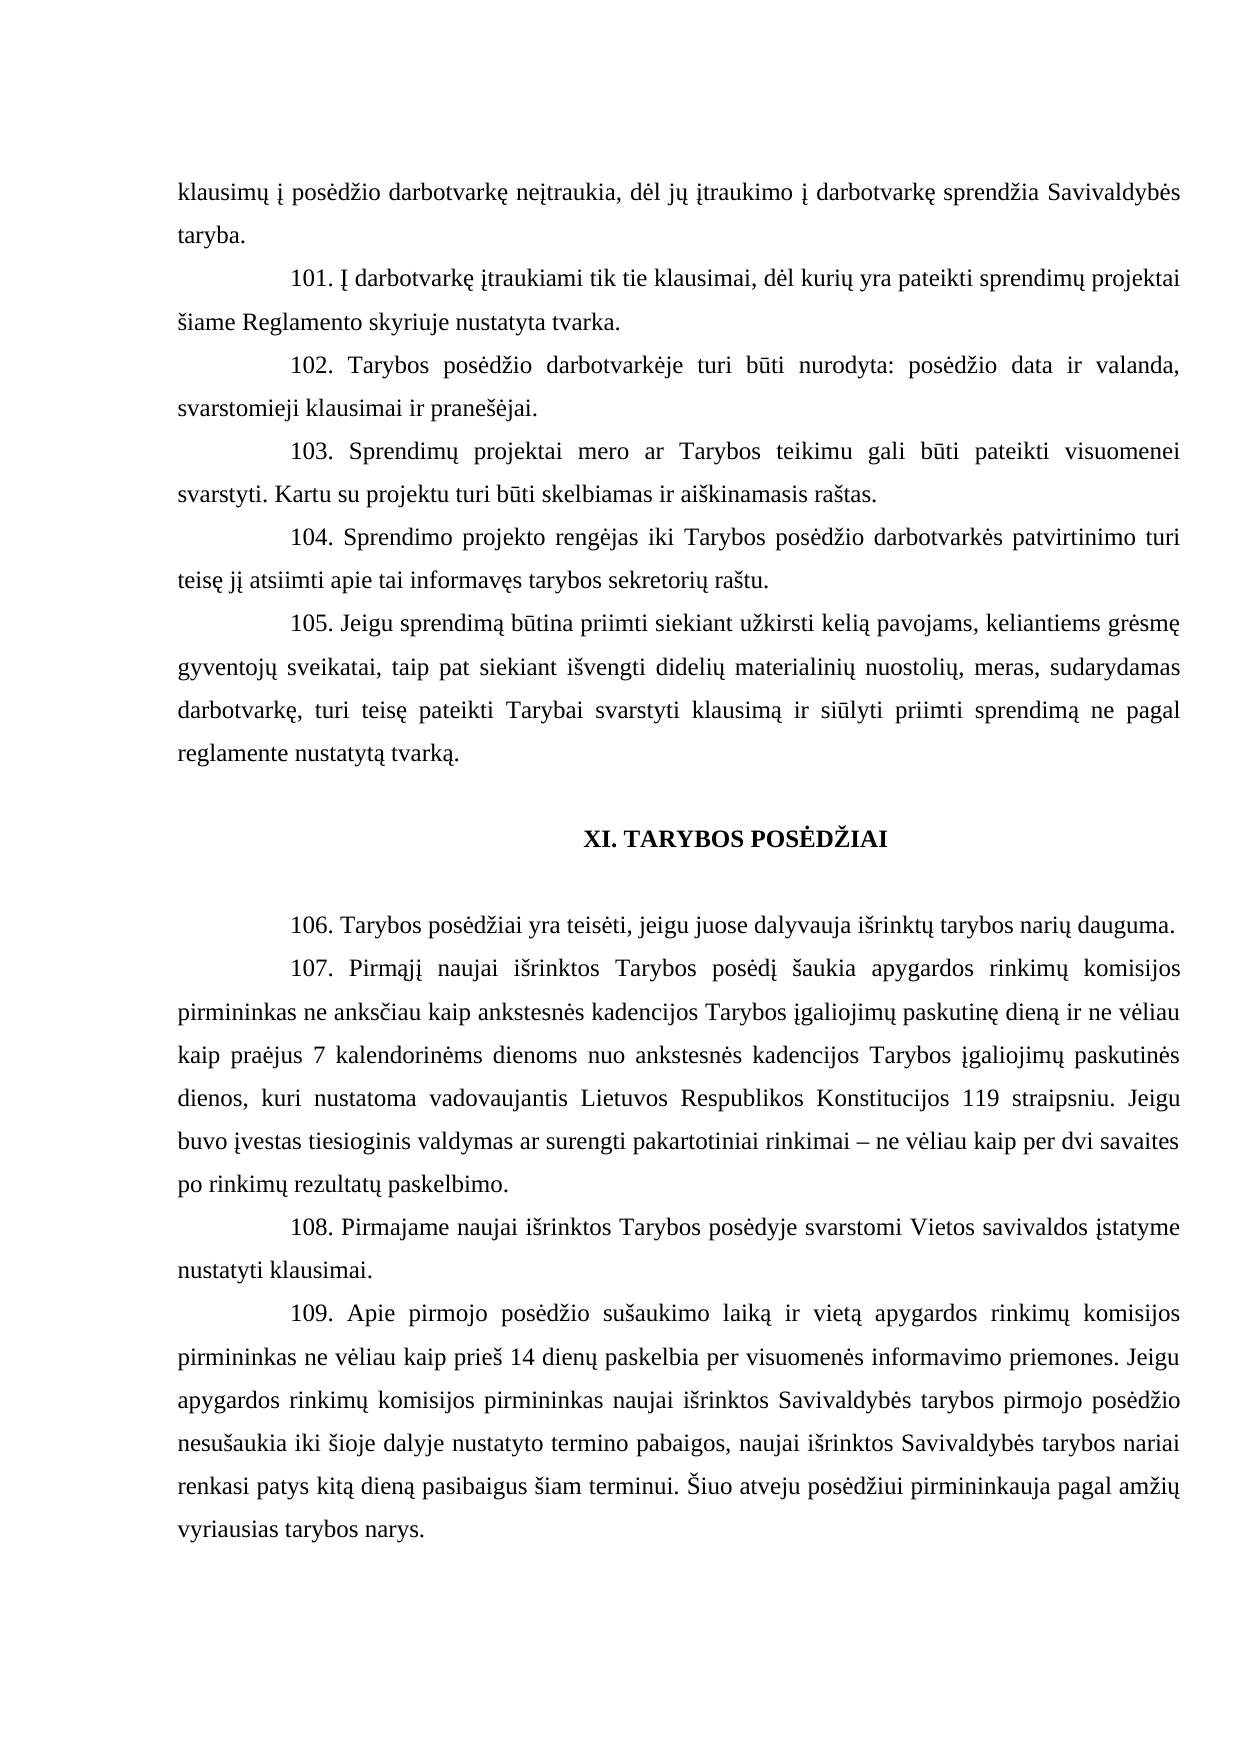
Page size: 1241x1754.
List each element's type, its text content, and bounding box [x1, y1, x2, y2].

text 106. Tarybos posėdžiai yra teisėti, jeigu juose dalyvauja išrinktų tarybos narių dauguma. [177, 910, 1181, 939]
text 101. Į darbotvarkę įtraukiami tik tie klausimai, dėl kurių yra pateikti sprendimų projektai šiame Reglamento skyriuje nustatyta tvarka. [177, 263, 1181, 335]
text XI. TARYBOS POSĖDŽIAI [177, 824, 1181, 853]
text 107. Pirmąjį naujai išrinktos Tarybos posėdį šaukia apygardos rinkimų komisijos pirmininkas ne anksčiau kaip ankstesnės kadencijos Tarybos įgaliojimų paskutinę dieną ir ne vėliau kaip praėjus 7 kalendorinėms dienoms nuo ankstesnės kadencijos Tarybos įgaliojimų paskutinės dienos, kuri nustatoma vadovaujantis Lietuvos Respublikos Konstitucijos 119 straipsniu. Jeigu buvo įvestas tiesioginis valdymas ar surengti pakartotiniai rinkimai – ne vėliau kaip per dvi savaites po rinkimų rezultatų paskelbimo. [177, 953, 1181, 1198]
text 105. Jeigu sprendimą būtina priimti siekiant užkirsti kelią pavojams, keliantiems grėsmę gyventojų sveikatai, taip pat siekiant išvengti didelių materialinių nuostolių, meras, sudarydamas darbotvarkę, turi teisę pateikti Tarybai svarstyti klausimą ir siūlyti priimti sprendimą ne pagal reglamente nustatytą tvarką. [177, 608, 1181, 767]
text 109. Apie pirmojo posėdžio sušaukimo laiką ir vietą apygardos rinkimų komisijos pirmininkas ne vėliau kaip prieš 14 dienų paskelbia per visuomenės informavimo priemones. Jeigu apygardos rinkimų komisijos pirmininkas naujai išrinktos Savivaldybės tarybos pirmojo posėdžio nesušaukia iki šioje dalyje nustatyto termino pabaigos, naujai išrinktos Savivaldybės tarybos nariai renkasi patys kitą dieną pasibaigus šiam terminui. Šiuo atveju posėdžiui pirmininkauja pagal amžių vyriausias tarybos narys. [177, 1298, 1181, 1543]
text 104. Sprendimo projekto rengėjas iki Tarybos posėdžio darbotvarkės patvirtinimo turi teisę jį atsiimti apie tai informavęs tarybos sekretorių raštu. [177, 522, 1181, 594]
text 108. Pirmajame naujai išrinktos Tarybos posėdyje svarstomi Vietos savivaldos įstatyme nustatyti klausimai. [177, 1212, 1181, 1284]
text klausimų į posėdžio darbotvarkę neįtraukia, dėl jų įtraukimo į darbotvarkę sprendžia Savivaldybės taryba. [177, 177, 1181, 249]
text 102. Tarybos posėdžio darbotvarkėje turi būti nurodyta: posėdžio data ir valanda, svarstomieji klausimai ir pranešėjai. [177, 350, 1181, 422]
text 103. Sprendimų projektai mero ar Tarybos teikimu gali būti pateikti visuomenei svarstyti. Kartu su projektu turi būti skelbiamas ir aiškinamasis raštas. [177, 436, 1181, 508]
